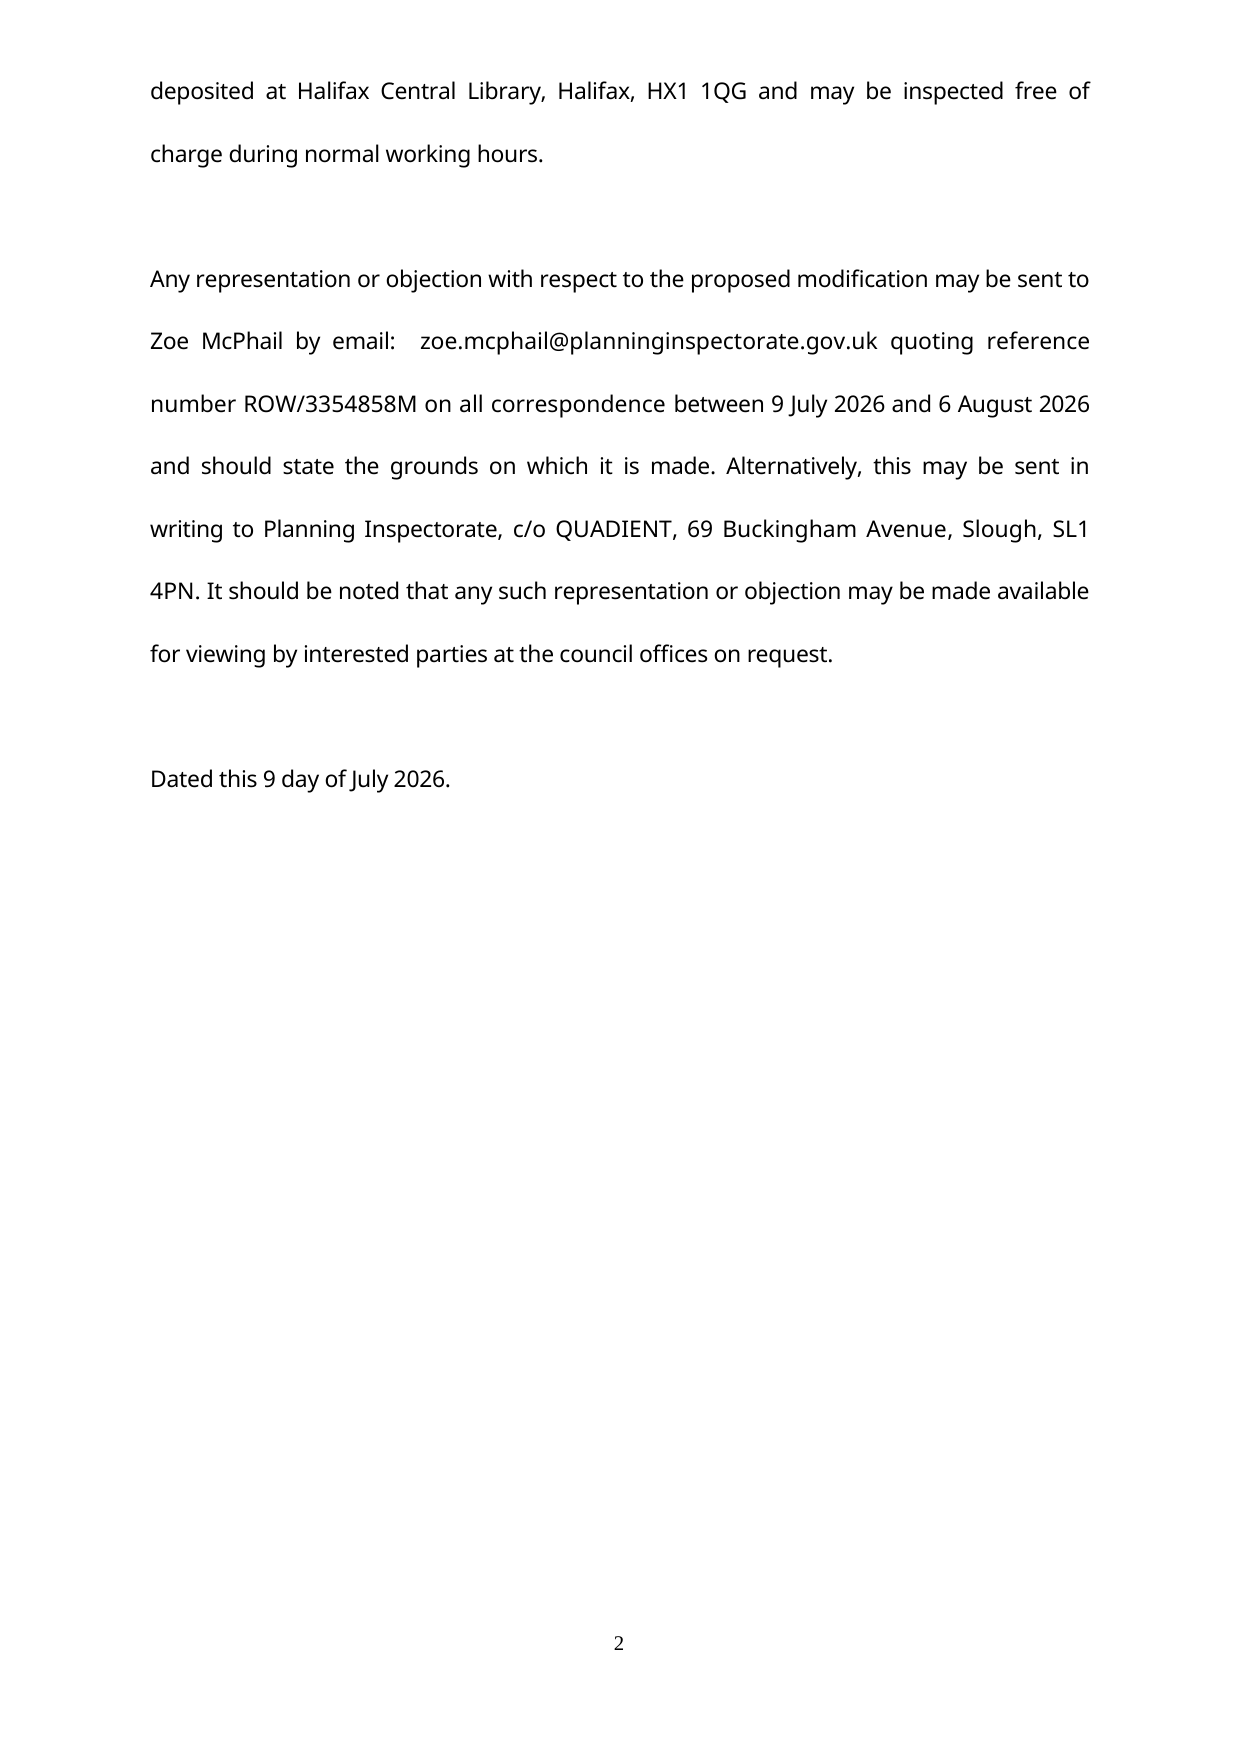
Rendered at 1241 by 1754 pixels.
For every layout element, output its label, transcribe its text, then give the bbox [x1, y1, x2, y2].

text deposited at Halifax Central Library, Halifax, HX1 1QG and may be inspected free of charge during normal working hours. [150, 75, 1091, 169]
text Any representation or objection with respect to the proposed modification may be sent to Zoe McPhail by email: zoe.mcphail@planninginspectorate.gov.uk quoting reference number ROW/3354858M on all correspondence between 9 July 2026 and 6 August 2026 and should state the grounds on which it is made. Alternatively, this may be sent in writing to Planning Inspectorate, c/o QUADIENT, 69 Buckingham Avenue, Slough, SL1 4PN. It should be noted that any such representation or objection may be made available for viewing by interested parties at the council offices on request. [150, 262, 1091, 669]
text Dated this 9 day of July 2026. [150, 762, 1091, 794]
